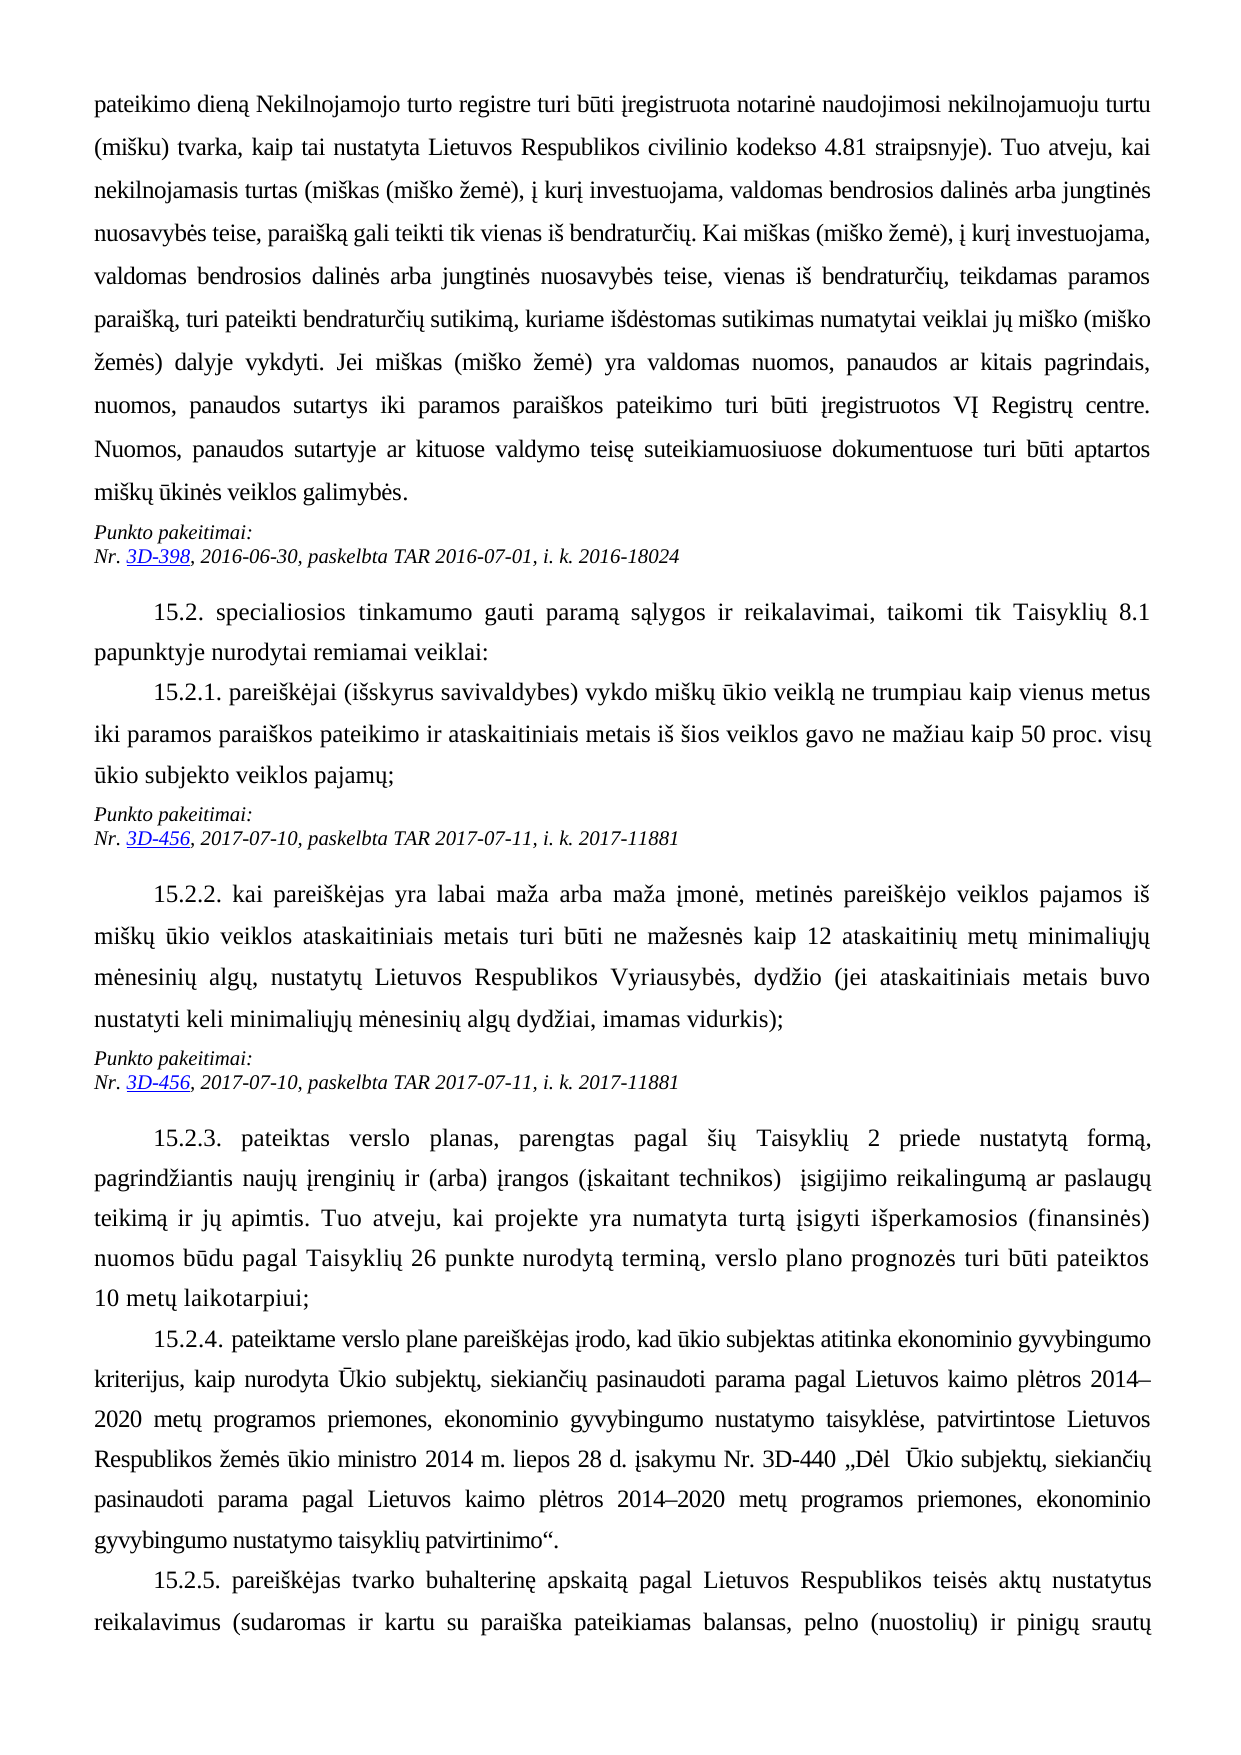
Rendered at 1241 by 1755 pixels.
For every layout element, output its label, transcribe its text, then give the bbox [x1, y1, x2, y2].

text Nr. 3D-456, 2017-07-10, paskelbta TAR 2017-07-11, i. k. 2017-11881 [94, 826, 1152, 850]
text 15.2.5. pareiškėjas tvarko buhalterinę apskaitą pagal Lietuvos Respublikos teisės aktų nustatytus reikalavimus (sudaromas ir kartu su paraiška pateikiamas balansas, pelno (nuostolių) ir pinigų srautų [94, 1565, 1152, 1635]
text 15.2.3. pateiktas verslo planas, parengtas pagal šių Taisyklių 2 priede nustatytą formą, pagrindžiantis naujų įrenginių ir (arba) įrangos (įskaitant technikos) įsigijimo reikalingumą ar paslaugų teikimą ir jų apimtis. Tuo atveju, kai projekte yra numatyta turtą įsigyti išperkamosios (finansinės) nuomos būdu pagal Taisyklių 26 punkte nurodytą terminą, verslo plano prognozės turi būti pateiktos 10 metų laikotarpiui; [94, 1123, 1152, 1312]
text Nr. 3D-398, 2016-06-30, paskelbta TAR 2016-07-01, i. k. 2016-18024 [94, 544, 1152, 568]
text 15.2.4. pateiktame verslo plane pareiškėjas įrodo, kad ūkio subjektas atitinka ekonominio gyvybingumo kriterijus, kaip nurodyta Ūkio subjektų, siekiančių pasinaudoti parama pagal Lietuvos kaimo plėtros 2014–2020 metų programos priemones, ekonominio gyvybingumo nustatymo taisyklėse, patvirtintose Lietuvos Respublikos žemės ūkio ministro 2014 m. liepos 28 d. įsakymu Nr. 3D-440 „Dėl Ūkio subjektų, siekiančių pasinaudoti parama pagal Lietuvos kaimo plėtros 2014–2020 metų programos priemones, ekonominio gyvybingumo nustatymo taisyklių patvirtinimo“. [94, 1324, 1152, 1553]
text Punkto pakeitimai: [94, 1046, 1152, 1070]
text Nr. 3D-456, 2017-07-10, paskelbta TAR 2017-07-11, i. k. 2017-11881 [94, 1070, 1152, 1094]
text Punkto pakeitimai: [94, 520, 1152, 544]
text 15.2. specialiosios tinkamumo gauti paramą sąlygos ir reikalavimai, taikomi tik Taisyklių 8.1 papunktyje nurodytai remiamai veiklai: [94, 597, 1152, 666]
text pateikimo dieną Nekilnojamojo turto registre turi būti įregistruota notarinė naudojimosi nekilnojamuoju turtu (mišku) tvarka, kaip tai nustatyta Lietuvos Respublikos civilinio kodekso 4.81 straipsnyje). Tuo atveju, kai nekilnojamasis turtas (miškas (miško žemė), į kurį investuojama, valdomas bendrosios dalinės arba jungtinės nuosavybės teise, paraišką gali teikti tik vienas iš bendraturčių. Kai miškas (miško žemė), į kurį investuojama, valdomas bendrosios dalinės arba jungtinės nuosavybės teise, vienas iš bendraturčių, teikdamas paramos paraišką, turi pateikti bendraturčių sutikimą, kuriame išdėstomas sutikimas numatytai veiklai jų miško (miško žemės) dalyje vykdyti. Jei miškas (miško žemė) yra valdomas nuomos, panaudos ar kitais pagrindais, nuomos, panaudos sutartys iki paramos paraiškos pateikimo turi būti įregistruotos VĮ Registrų centre. Nuomos, panaudos sutartyje ar kituose valdymo teisę suteikiamuosiuose dokumentuose turi būti aptartos miškų ūkinės veiklos galimybės. [94, 89, 1152, 506]
text 15.2.2. kai pareiškėjas yra labai maža arba maža įmonė, metinės pareiškėjo veiklos pajamos iš miškų ūkio veiklos ataskaitiniais metais turi būti ne mažesnės kaip 12 ataskaitinių metų minimaliųjų mėnesinių algų, nustatytų Lietuvos Respublikos Vyriausybės, dydžio (jei ataskaitiniais metais buvo nustatyti keli minimaliųjų mėnesinių algų dydžiai, imamas vidurkis); [94, 879, 1152, 1033]
text 15.2.1. pareiškėjai (išskyrus savivaldybes) vykdo miškų ūkio veiklą ne trumpiau kaip vienus metus iki paramos paraiškos pateikimo ir ataskaitiniais metais iš šios veiklos gavo ne mažiau kaip 50 proc. visų ūkio subjekto veiklos pajamų; [94, 677, 1152, 789]
text Punkto pakeitimai: [94, 802, 1152, 826]
